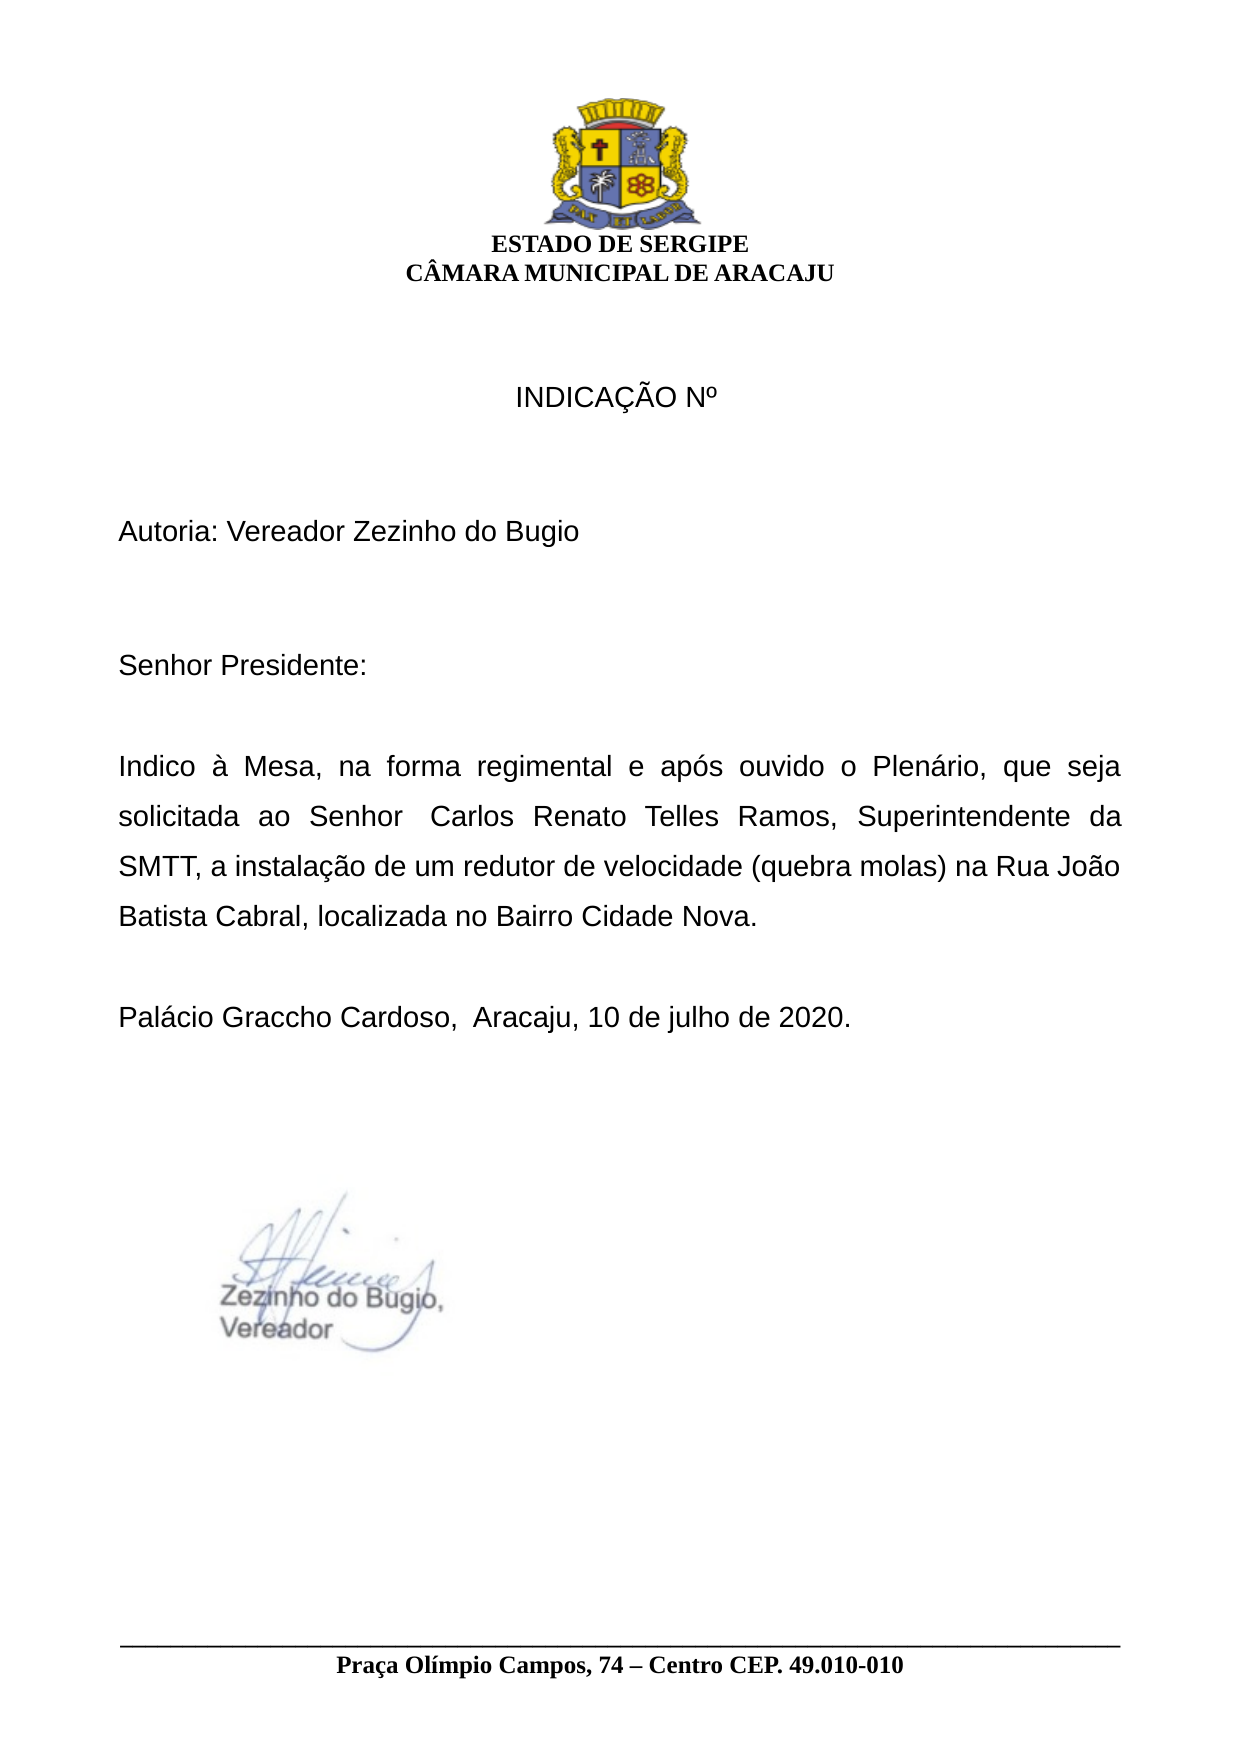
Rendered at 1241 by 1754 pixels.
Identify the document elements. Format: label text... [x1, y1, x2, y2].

text Indico à Mesa, na forma regimental e após ouvido o Plenário, que seja solicitada ao Senhor Carlos Renato Telles Ramos, Superintendente da SMTT, a instalação de um redutor de velocidade (quebra molas) na Rua João Batista Cabral, localizada no Bairro Cidade Nova. [118, 748, 1122, 933]
text INDICAÇÃO Nº [118, 379, 1122, 413]
text Senhor Presidente: [118, 648, 1122, 681]
text Autoria: Vereador Zezinho do Bugio [118, 514, 1122, 547]
text Palácio Graccho Cardoso, Aracaju, 10 de julho de 2020. [118, 1000, 1122, 1034]
